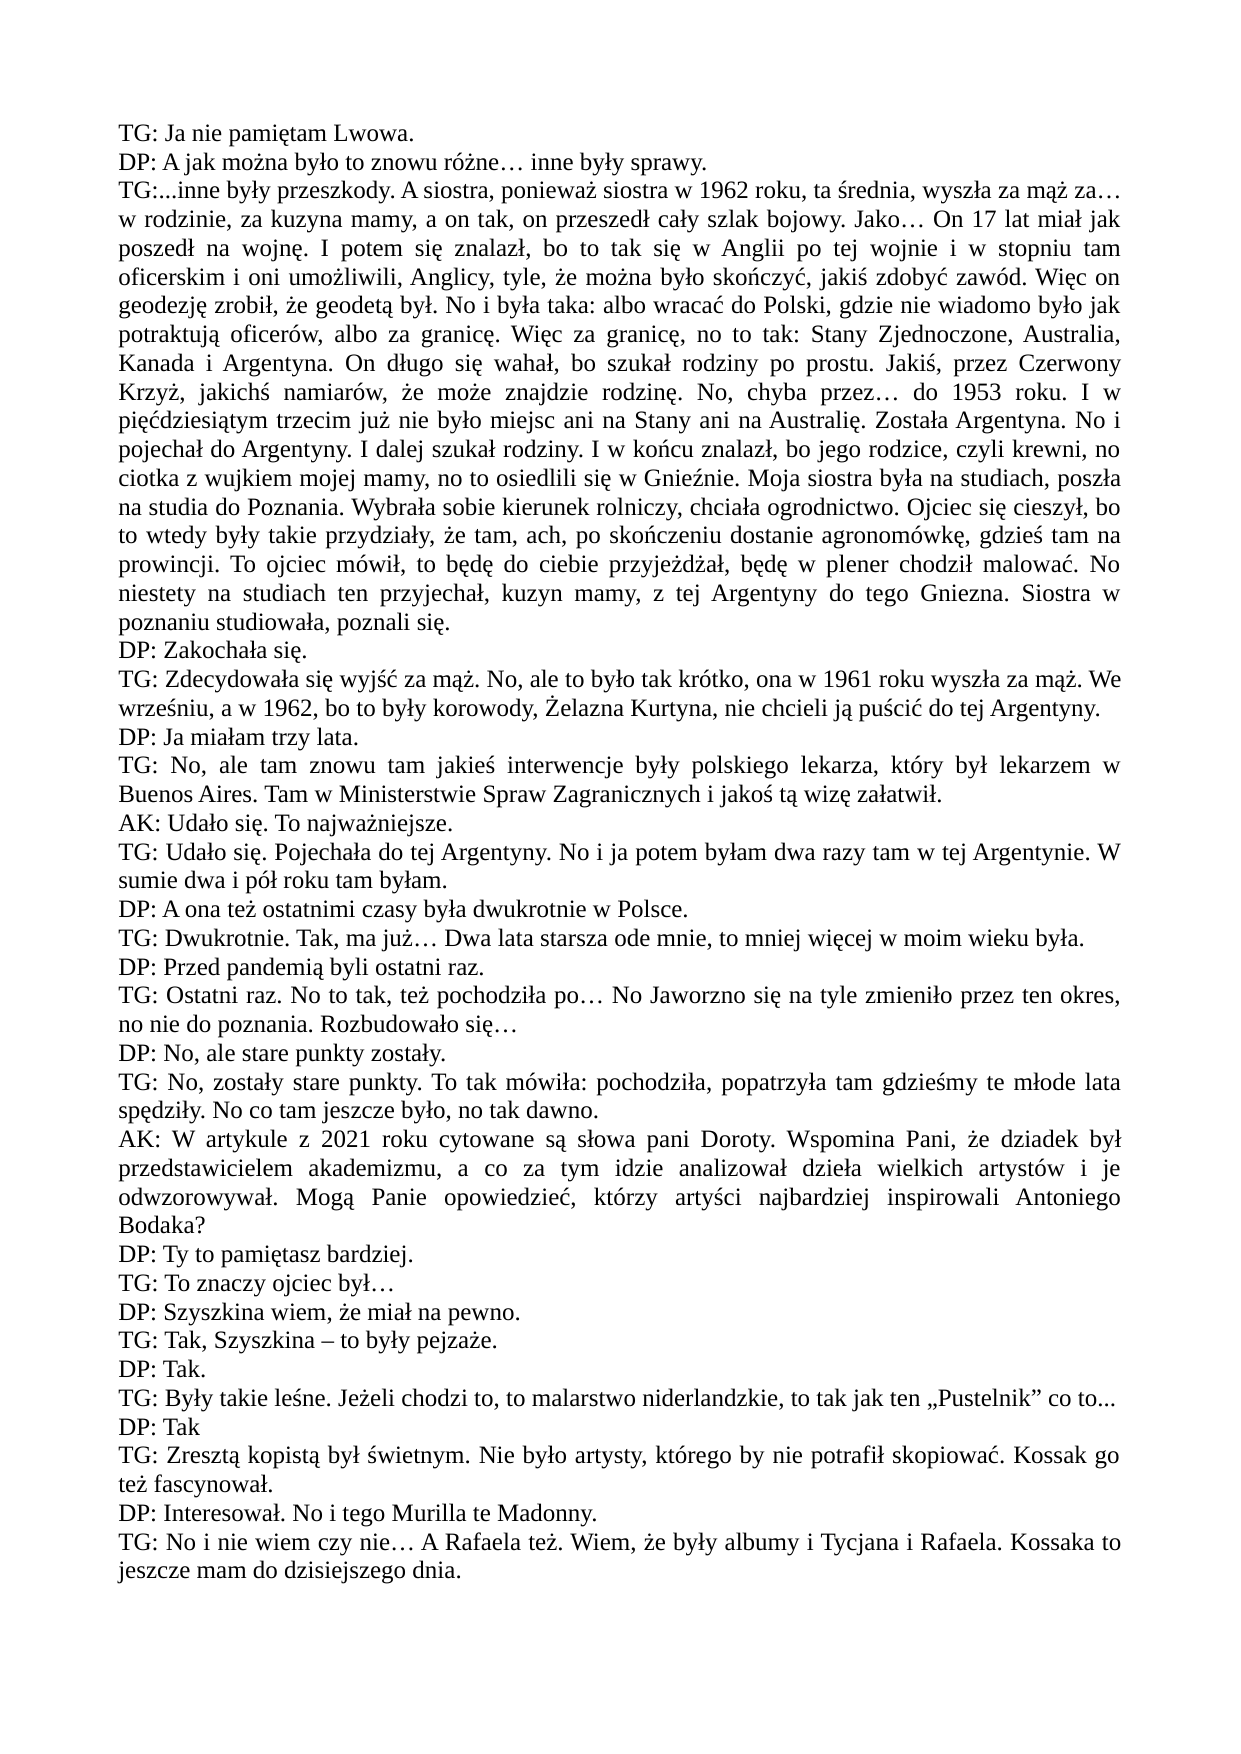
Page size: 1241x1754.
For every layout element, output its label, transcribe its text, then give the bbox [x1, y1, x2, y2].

text TG: Zresztą kopistą był świetnym. Nie było artysty, którego by nie potrafił skopiować. Kossak go też fascynował. [118, 1441, 1122, 1498]
text DP: Ja miałam trzy lata. [118, 722, 1122, 751]
text DP: Szyszkina wiem, że miał na pewno. [118, 1297, 1122, 1326]
text TG: Ja nie pamiętam Lwowa. [118, 118, 1122, 147]
text AK: W artykule z 2021 roku cytowane są słowa pani Doroty. Wspomina Pani, że dziadek był przedstawicielem akademizmu, a co za tym idzie analizował dzieła wielkich artystów i je odwzorowywał. Mogą Panie opowiedzieć, którzy artyści najbardziej inspirowali Antoniego Bodaka? [118, 1124, 1122, 1239]
text DP: A ona też ostatnimi czasy była dwukrotnie w Polsce. [118, 894, 1122, 923]
text AK: Udało się. To najważniejsze. [118, 808, 1122, 837]
text TG: No, zostały stare punkty. To tak mówiła: pochodziła, popatrzyła tam gdzieśmy te młode lata spędziły. No co tam jeszcze było, no tak dawno. [118, 1067, 1122, 1124]
text TG: Udało się. Pojechała do tej Argentyny. No i ja potem byłam dwa razy tam w tej Argentynie. W sumie dwa i pół roku tam byłam. [118, 837, 1122, 894]
text DP: Zakochała się. [118, 636, 1122, 664]
text TG: No, ale tam znowu tam jakieś interwencje były polskiego lekarza, który był lekarzem w Buenos Aires. Tam w Ministerstwie Spraw Zagranicznych i jakoś tą wizę załatwił. [118, 751, 1122, 808]
text DP: Tak. [118, 1354, 1122, 1383]
text TG: No i nie wiem czy nie… A Rafaela też. Wiem, że były albumy i Tycjana i Rafaela. Kossaka to jeszcze mam do dzisiejszego dnia. [118, 1527, 1122, 1584]
text DP: Interesował. No i tego Murilla te Madonny. [118, 1498, 1122, 1527]
text TG:...inne były przeszkody. A siostra, ponieważ siostra w 1962 roku, ta średnia, wyszła za mąż za… w rodzinie, za kuzyna mamy, a on tak, on przeszedł cały szlak bojowy. Jako… On 17 lat miał jak poszedł na wojnę. I potem się znalazł, bo to tak się w Anglii po tej wojnie i w stopniu tam oficerskim i oni umożliwili, Anglicy, tyle, że można było skończyć, jakiś zdobyć zawód. Więc on geodezję zrobił, że geodetą był. No i była taka: albo wracać do Polski, gdzie nie wiadomo było jak potraktują oficerów, albo za granicę. Więc za granicę, no to tak: Stany Zjednoczone, Australia, Kanada i Argentyna. On długo się wahał, bo szukał rodziny po prostu. Jakiś, przez Czerwony Krzyż, jakichś namiarów, że może znajdzie rodzinę. No, chyba przez… do 1953 roku. I w pięćdziesiątym trzecim już nie było miejsc ani na Stany ani na Australię. Została Argentyna. No i pojechał do Argentyny. I dalej szukał rodziny. I w końcu znalazł, bo jego rodzice, czyli krewni, no ciotka z wujkiem mojej mamy, no to osiedlili się w Gnieźnie. Moja siostra była na studiach, poszła na studia do Poznania. Wybrała sobie kierunek rolniczy, chciała ogrodnictwo. Ojciec się cieszył, bo to wtedy były takie przydziały, że tam, ach, po skończeniu dostanie agronomówkę, gdzieś tam na prowincji. To ojciec mówił, to będę do ciebie przyjeżdżał, będę w plener chodził malować. No niestety na studiach ten przyjechał, kuzyn mamy, z tej Argentyny do tego Gniezna. Siostra w poznaniu studiowała, poznali się. [118, 176, 1122, 636]
text DP: Ty to pamiętasz bardziej. [118, 1239, 1122, 1268]
text DP: Tak [118, 1412, 1122, 1441]
text TG: Dwukrotnie. Tak, ma już… Dwa lata starsza ode mnie, to mniej więcej w moim wieku była. [118, 923, 1122, 952]
text TG: Tak, Szyszkina – to były pejzaże. [118, 1326, 1122, 1354]
text DP: No, ale stare punkty zostały. [118, 1038, 1122, 1067]
text TG: Były takie leśne. Jeżeli chodzi to, to malarstwo niderlandzkie, to tak jak ten „Pustelnik” co to... [118, 1383, 1122, 1412]
text DP: A jak można było to znowu różne… inne były sprawy. [118, 147, 1122, 176]
text TG: Ostatni raz. No to tak, też pochodziła po… No Jaworzno się na tyle zmieniło przez ten okres, no nie do poznania. Rozbudowało się… [118, 981, 1122, 1038]
text TG: To znaczy ojciec był… [118, 1268, 1122, 1297]
text TG: Zdecydowała się wyjść za mąż. No, ale to było tak krótko, ona w 1961 roku wyszła za mąż. We wrześniu, a w 1962, bo to były korowody, Żelazna Kurtyna, nie chcieli ją puścić do tej Argentyny. [118, 664, 1122, 722]
text DP: Przed pandemią byli ostatni raz. [118, 952, 1122, 981]
